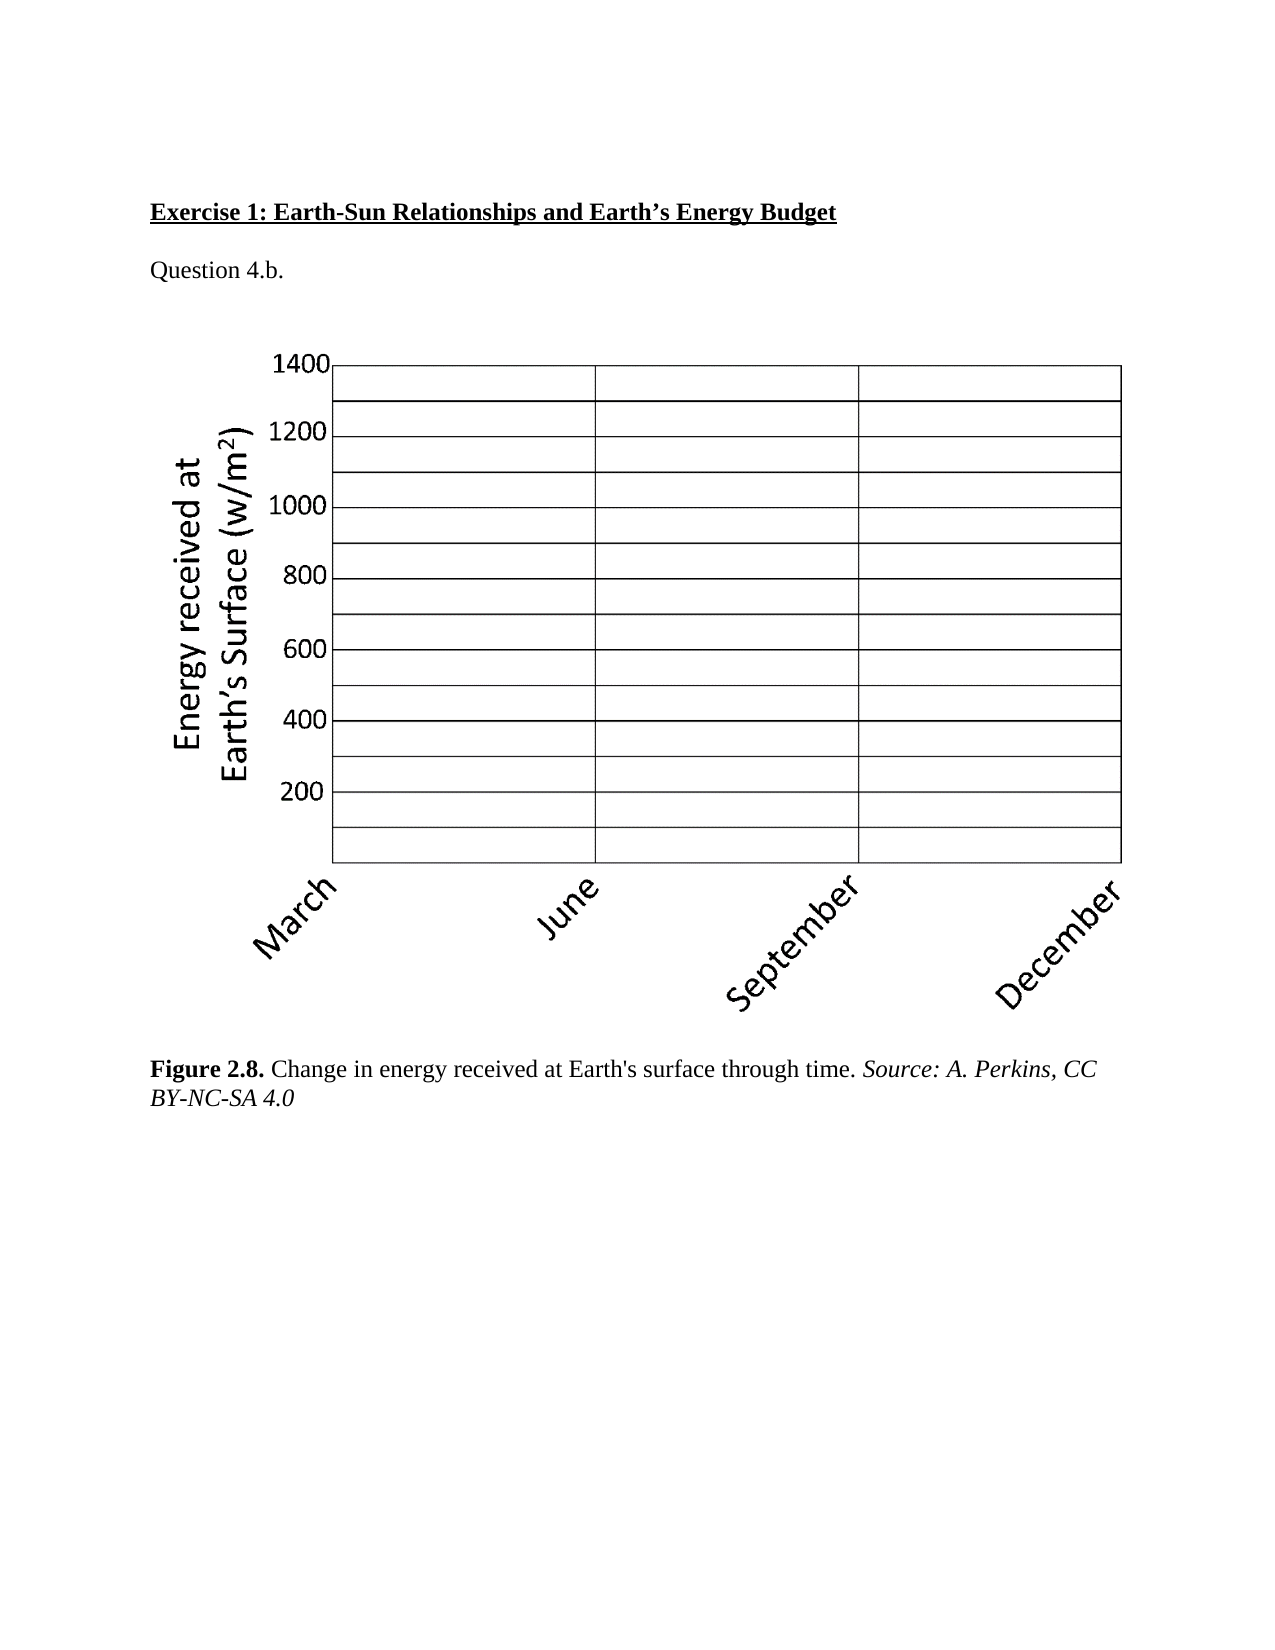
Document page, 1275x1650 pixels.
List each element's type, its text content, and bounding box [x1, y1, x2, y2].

text Question 4.b. [150, 255, 1125, 284]
text [150, 312, 1125, 335]
text Figure 2.8. Change in energy received at Earth's surface through time. Source: A. Perkins, CC BY-NC-SA 4.0 [150, 1055, 1125, 1112]
text Exercise 1: Earth-Sun Relationships and Earth’s Energy Budget [150, 197, 1125, 226]
